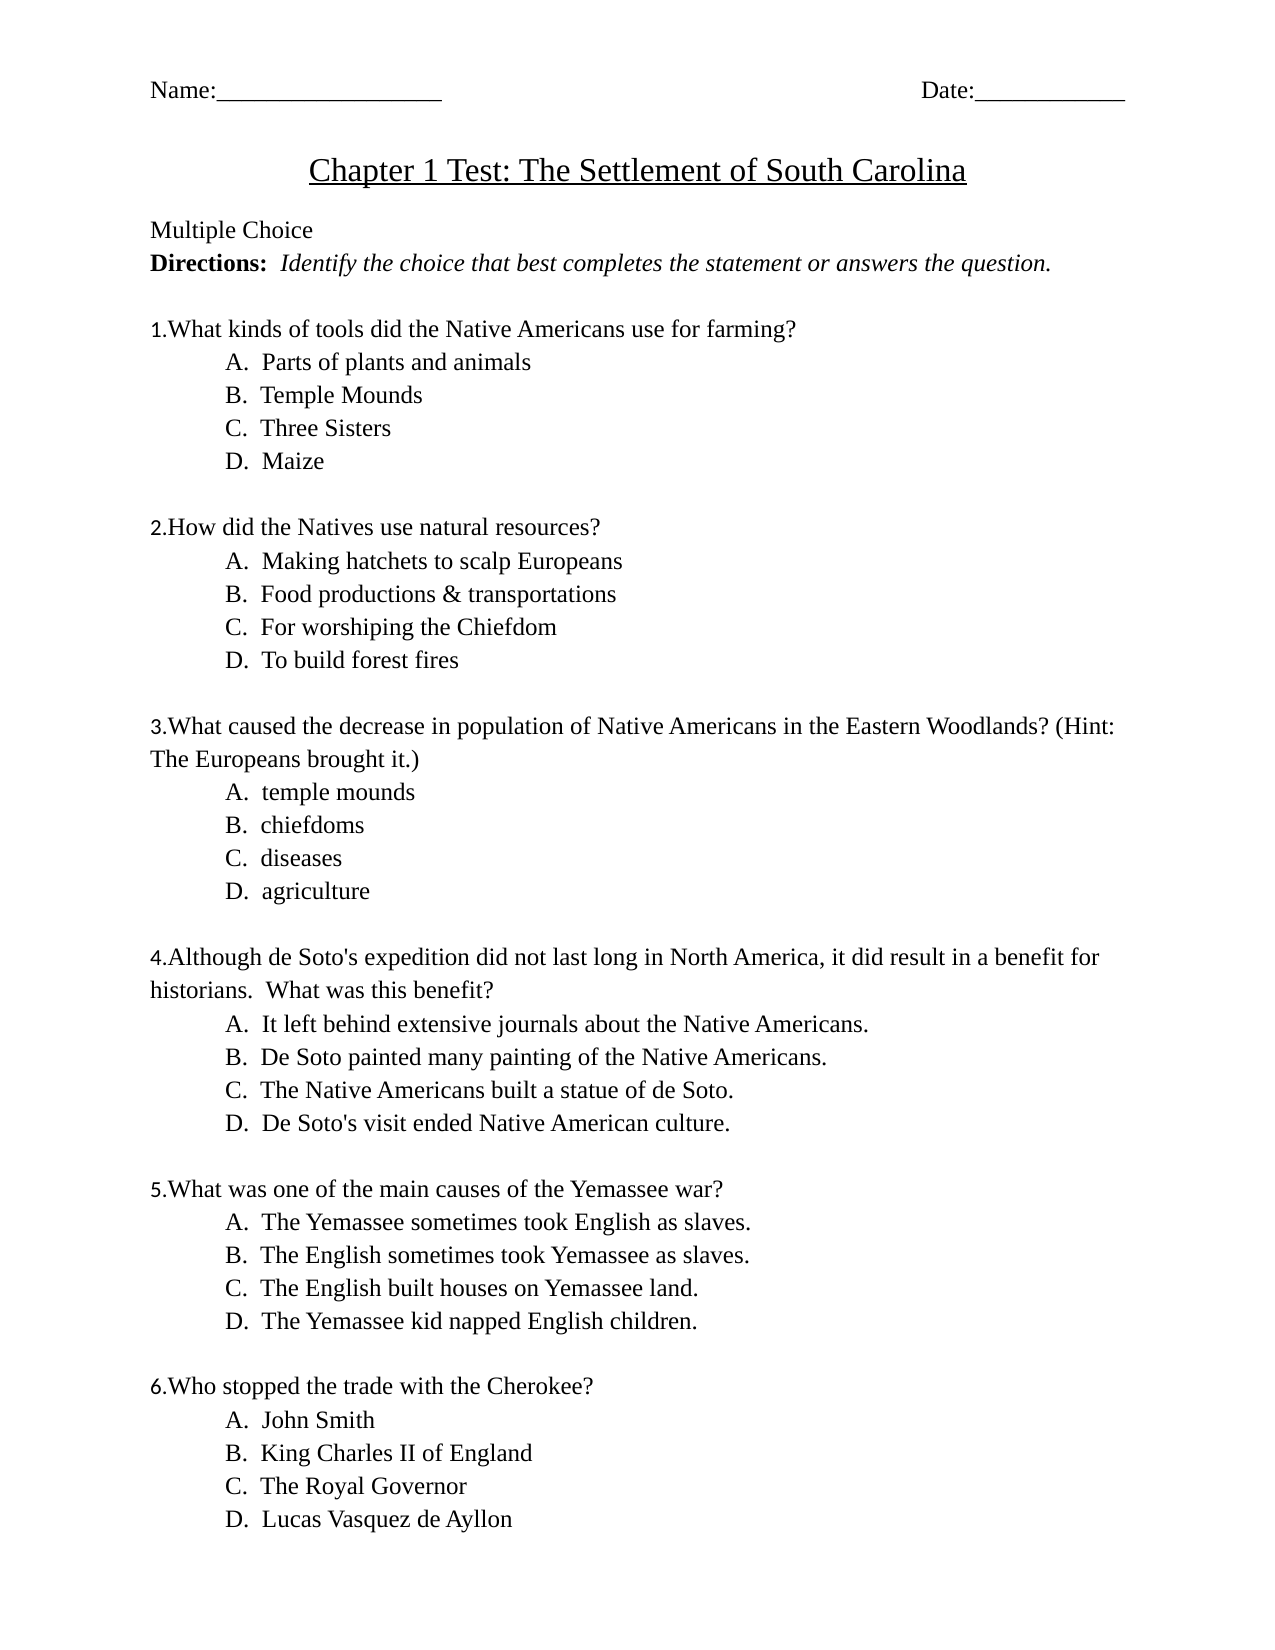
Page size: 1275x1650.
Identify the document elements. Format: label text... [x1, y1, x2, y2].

text D. Lucas Vasquez de Ayllon [225, 1504, 1125, 1532]
text Directions: Identify the choice that best completes the statement or answers the question. [150, 248, 1125, 277]
list What caused the decrease in population of Native Americans in the Eastern Woodlands? (Hint: The Europeans brought it.) [150, 711, 1125, 773]
list What kinds of tools did the Native Americans use for farming? [150, 314, 1125, 343]
text C. The English built houses on Yemassee land. [225, 1273, 1125, 1302]
text A. Making hatchets to scalp Europeans [225, 546, 1125, 574]
text D. To build forest fires [225, 645, 1125, 673]
text C. For worshiping the Chiefdom [225, 612, 1125, 641]
text A. Parts of plants and animals [225, 347, 1125, 376]
text D. Maize [225, 446, 1125, 475]
text C. The Native Americans built a statue of de Soto. [225, 1075, 1125, 1103]
list How did the Natives use natural resources? [150, 512, 1125, 541]
text B. Food productions & transportations [225, 579, 1125, 607]
text B. The English sometimes took Yemassee as slaves. [225, 1240, 1125, 1269]
list Who stopped the trade with the Cherokee? [150, 1371, 1125, 1400]
text B. King Charles II of England [225, 1438, 1125, 1466]
text C. The Royal Governor [225, 1471, 1125, 1499]
text D. agriculture [225, 876, 1125, 905]
text B. Temple Mounds [225, 380, 1125, 409]
text A. The Yemassee sometimes took English as slaves. [225, 1207, 1125, 1236]
text B. De Soto painted many painting of the Native Americans. [225, 1042, 1125, 1070]
text B. chiefdoms [225, 810, 1125, 839]
text C. Three Sisters [225, 413, 1125, 442]
list What was one of the main causes of the Yemassee war? [150, 1174, 1125, 1203]
text Multiple Choice [150, 215, 1125, 244]
text A. John Smith [225, 1405, 1125, 1433]
list Although de Soto's expedition did not last long in North America, it did result in a benefit for historians. What was this benefit? [150, 942, 1125, 1004]
text D. The Yemassee kid napped English children. [225, 1306, 1125, 1335]
text A. temple mounds [225, 777, 1125, 806]
text Chapter 1 Test: The Settlement of South Carolina [150, 150, 1125, 188]
text C. diseases [225, 843, 1125, 872]
text D. De Soto's visit ended Native American culture. [225, 1108, 1125, 1136]
text A. It left behind extensive journals about the Native Americans. [225, 1009, 1125, 1037]
